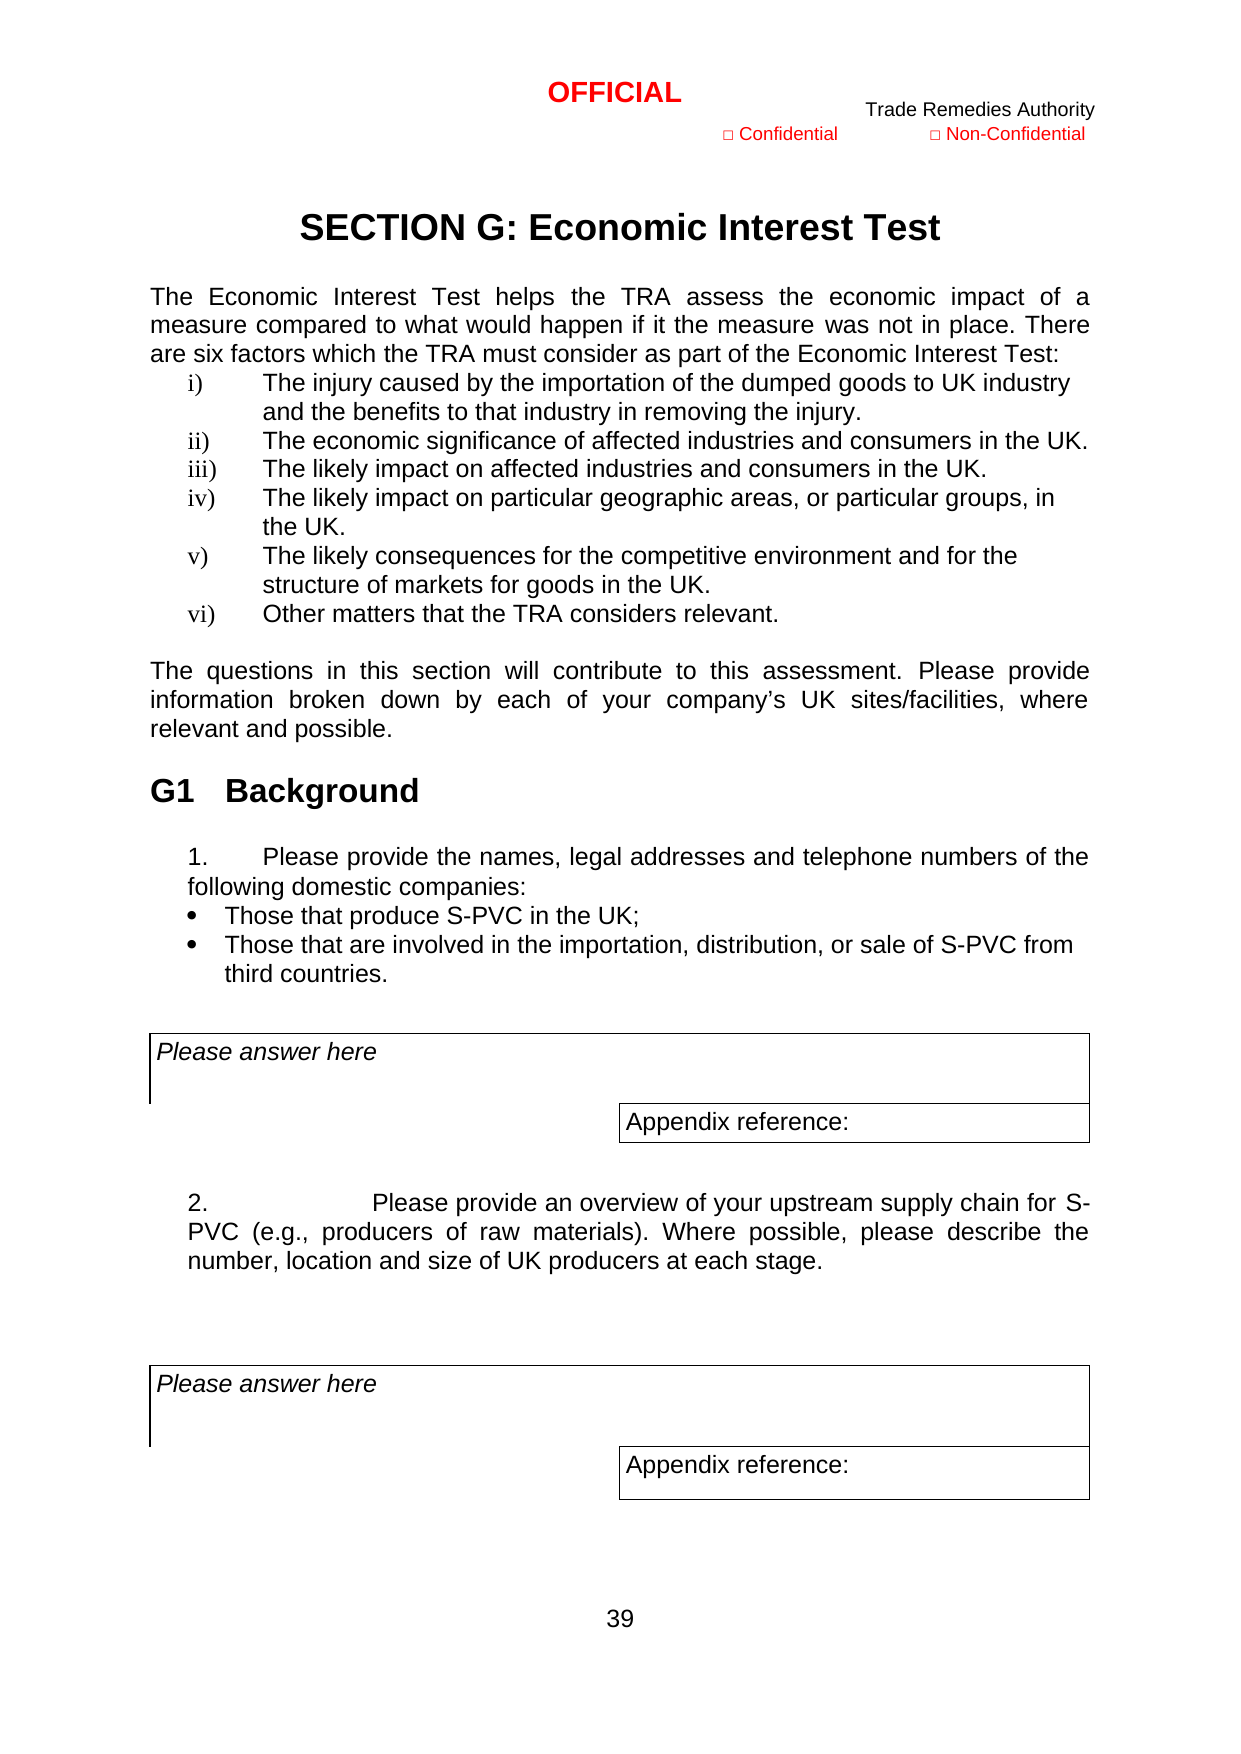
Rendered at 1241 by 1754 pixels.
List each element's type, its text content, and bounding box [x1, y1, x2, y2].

list Please provide the names, legal addresses and telephone numbers of the following domestic companies: [187, 842, 1090, 901]
subtitle G1 Background [150, 771, 1090, 809]
list Those that produce S-PVC in the UK; [187, 901, 1090, 930]
text The questions in this section will contribute to this assessment. Please provide information broken down by each of your company’s UK sites/facilities, where relevant and possible. [150, 656, 1090, 742]
list The likely consequences for the competitive environment and for the structure of markets for goods in the UK. [187, 541, 1090, 598]
list The likely impact on affected industries and consumers in the UK. [187, 454, 1090, 483]
list The injury caused by the importation of the dumped goods to UK industry and the benefits to that industry in removing the injury. [187, 368, 1090, 426]
subtitle SECTION G: Economic Interest Test [150, 206, 1090, 249]
table_cell [150, 1447, 619, 1498]
list Those that are involved in the importation, distribution, or sale of S-PVC from third countries. [187, 930, 1090, 988]
list Please provide an overview of your upstream supply chain for S-PVC (e.g., producers of raw materials). Where possible, please describe the number, location and size of UK producers at each stage. [187, 1188, 1090, 1274]
table_header Please answer here [151, 1366, 1089, 1446]
table_header Please answer here [151, 1034, 1089, 1103]
list Other matters that the TRA considers relevant. [187, 598, 1090, 627]
list The economic significance of affected industries and consumers in the UK. [187, 426, 1090, 454]
list The likely impact on particular geographic areas, or particular groups, in the UK. [187, 483, 1090, 541]
text The Economic Interest Test helps the TRA assess the economic impact of a measure compared to what would happen if it the measure was not in place. There are six factors which the TRA must consider as part of the Economic Interest Test: [150, 282, 1090, 368]
table_cell Appendix reference: [620, 1447, 1089, 1498]
table_cell [150, 1104, 619, 1142]
table_cell Appendix reference: [620, 1104, 1089, 1142]
